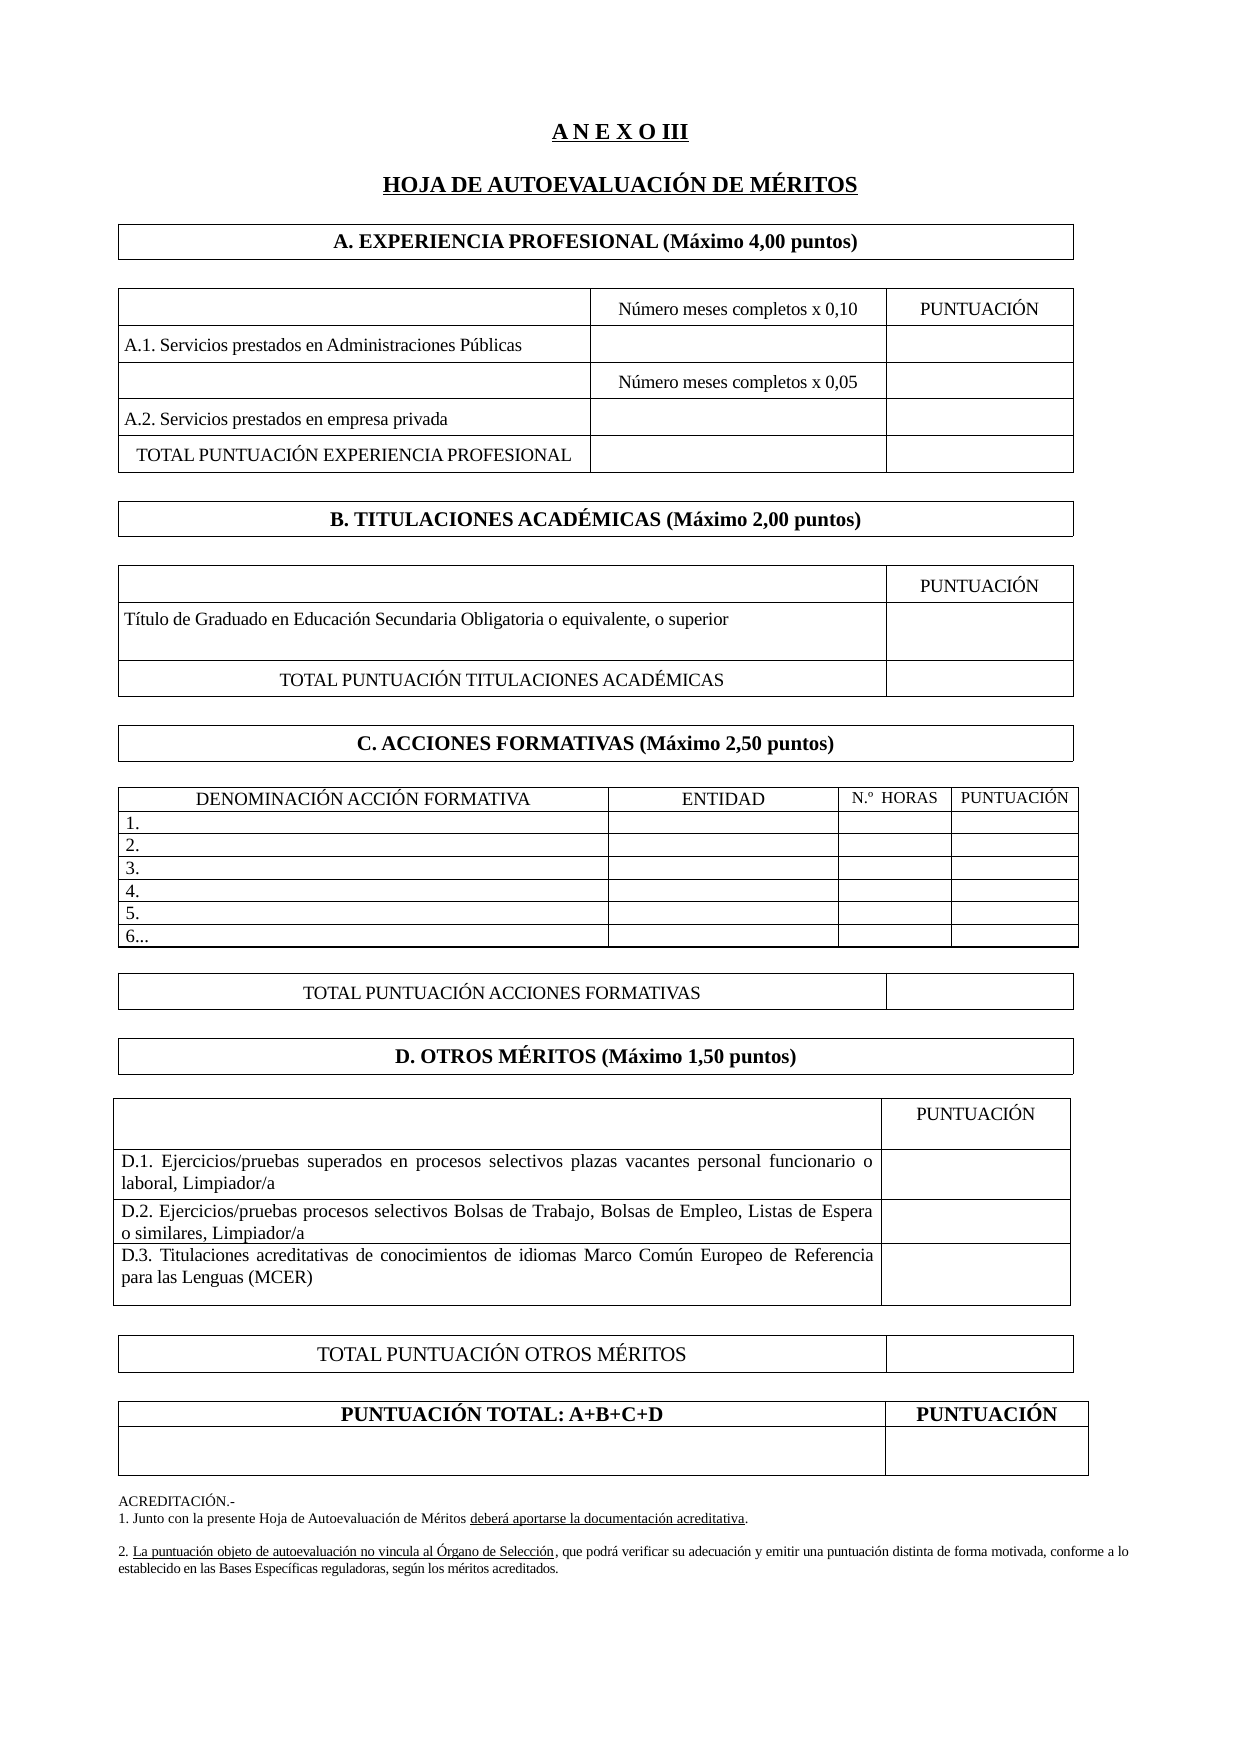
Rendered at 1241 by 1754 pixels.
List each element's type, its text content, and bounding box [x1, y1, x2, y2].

table_cell 2. [119, 834, 608, 856]
table_cell [839, 834, 951, 856]
table_header [119, 289, 590, 325]
table_cell [882, 1150, 1070, 1199]
table_cell [952, 880, 1078, 901]
table_header PUNTUACIÓN [952, 788, 1078, 811]
table_header B. TITULACIONES ACADÉMICAS (Máximo 2,00 puntos) [119, 502, 1073, 536]
table_cell A.2. Servicios prestados en empresa privada [119, 399, 590, 435]
table_header [887, 974, 1073, 1009]
table_cell [952, 834, 1078, 856]
table_cell Título de Graduado en Educación Secundaria Obligatoria o equivalente, o superior [119, 603, 886, 660]
table_cell [609, 902, 838, 924]
table_header TOTAL PUNTUACIÓN OTROS MÉRITOS [119, 1336, 886, 1372]
table_cell [887, 363, 1073, 398]
table_cell [119, 363, 590, 398]
table_header PUNTUACIÓN TOTAL: A+B+C+D [119, 1402, 885, 1426]
table_cell Número meses completos x 0,05 [591, 363, 886, 398]
text 1. Junto con la presente Hoja de Autoevaluación de Méritos deberá aportarse la documentación acreditativa. [118, 1510, 1122, 1526]
table_cell TOTAL PUNTUACIÓN TITULACIONES ACADÉMICAS [119, 661, 886, 696]
table_header PUNTUACIÓN [887, 289, 1073, 325]
table_cell [887, 603, 1073, 660]
table_header N.º HORAS [839, 788, 951, 811]
table_cell [952, 812, 1078, 833]
table_cell [591, 436, 886, 472]
table_cell [887, 326, 1073, 362]
table_cell [882, 1200, 1070, 1243]
table_header DENOMINACIÓN ACCIÓN FORMATIVA [119, 788, 608, 811]
table_cell [609, 812, 838, 833]
table_cell D.2. Ejercicios/pruebas procesos selectivos Bolsas de Trabajo, Bolsas de Empleo, Listas de Espera o similares, Limpiador/a [114, 1200, 881, 1243]
table_cell [839, 902, 951, 924]
table_cell 6... [119, 925, 608, 946]
table_cell [839, 812, 951, 833]
table_cell [882, 1244, 1070, 1305]
table_cell [887, 436, 1073, 472]
table_cell [886, 1427, 1088, 1475]
table_header ENTIDAD [609, 788, 838, 811]
table_cell 4. [119, 880, 608, 901]
text ACREDITACIÓN.- [118, 1493, 1122, 1510]
table_cell [952, 857, 1078, 878]
table_cell [887, 661, 1073, 696]
table_cell [887, 399, 1073, 435]
table_cell 3. [119, 857, 608, 878]
table_header PUNTUACIÓN [886, 1402, 1088, 1426]
table_cell [609, 857, 838, 878]
table_cell 5. [119, 902, 608, 924]
table_cell [609, 834, 838, 856]
table_cell [119, 1427, 885, 1475]
table_cell D.1. Ejercicios/pruebas superados en procesos selectivos plazas vacantes personal funcionario o laboral, Limpiador/a [114, 1150, 881, 1199]
table_header D. OTROS MÉRITOS (Máximo 1,50 puntos) [119, 1039, 1073, 1074]
table_cell [609, 925, 838, 946]
table_header PUNTUACIÓN [882, 1099, 1070, 1149]
table_cell D.3. Titulaciones acreditativas de conocimientos de idiomas Marco Común Europeo de Referencia para las Lenguas (MCER) [114, 1244, 881, 1305]
table_cell [591, 326, 886, 362]
table_cell TOTAL PUNTUACIÓN EXPERIENCIA PROFESIONAL [119, 436, 590, 472]
text A N E X O III [118, 118, 1122, 144]
table_cell [839, 880, 951, 901]
table_header C. ACCIONES FORMATIVAS (Máximo 2,50 puntos) [119, 726, 1073, 761]
text 2. La puntuación objeto de autoevaluación no vincula al Órgano de Selección, que podrá verificar su adecuación y emitir una puntuación distinta de forma motivada, conforme a lo establecido en las Bases Específicas reguladoras, según los méritos acreditados. [118, 1543, 1131, 1577]
table_header Número meses completos x 0,10 [591, 289, 886, 325]
text HOJA DE AUTOEVALUACIÓN DE MÉRITOS [118, 171, 1122, 197]
table_cell [591, 399, 886, 435]
table_cell [839, 925, 951, 946]
table_header TOTAL PUNTUACIÓN ACCIONES FORMATIVAS [119, 974, 886, 1009]
table_header [887, 1336, 1073, 1372]
table_header A. EXPERIENCIA PROFESIONAL (Máximo 4,00 puntos) [119, 225, 1073, 259]
table_header [119, 566, 886, 602]
table_cell [952, 925, 1078, 946]
table_cell [839, 857, 951, 878]
table_cell [952, 902, 1078, 924]
table_header PUNTUACIÓN [887, 566, 1073, 602]
table_cell A.1. Servicios prestados en Administraciones Públicas [119, 326, 590, 362]
table_cell [609, 880, 838, 901]
table_cell 1. [119, 812, 608, 833]
table_header [114, 1099, 881, 1149]
